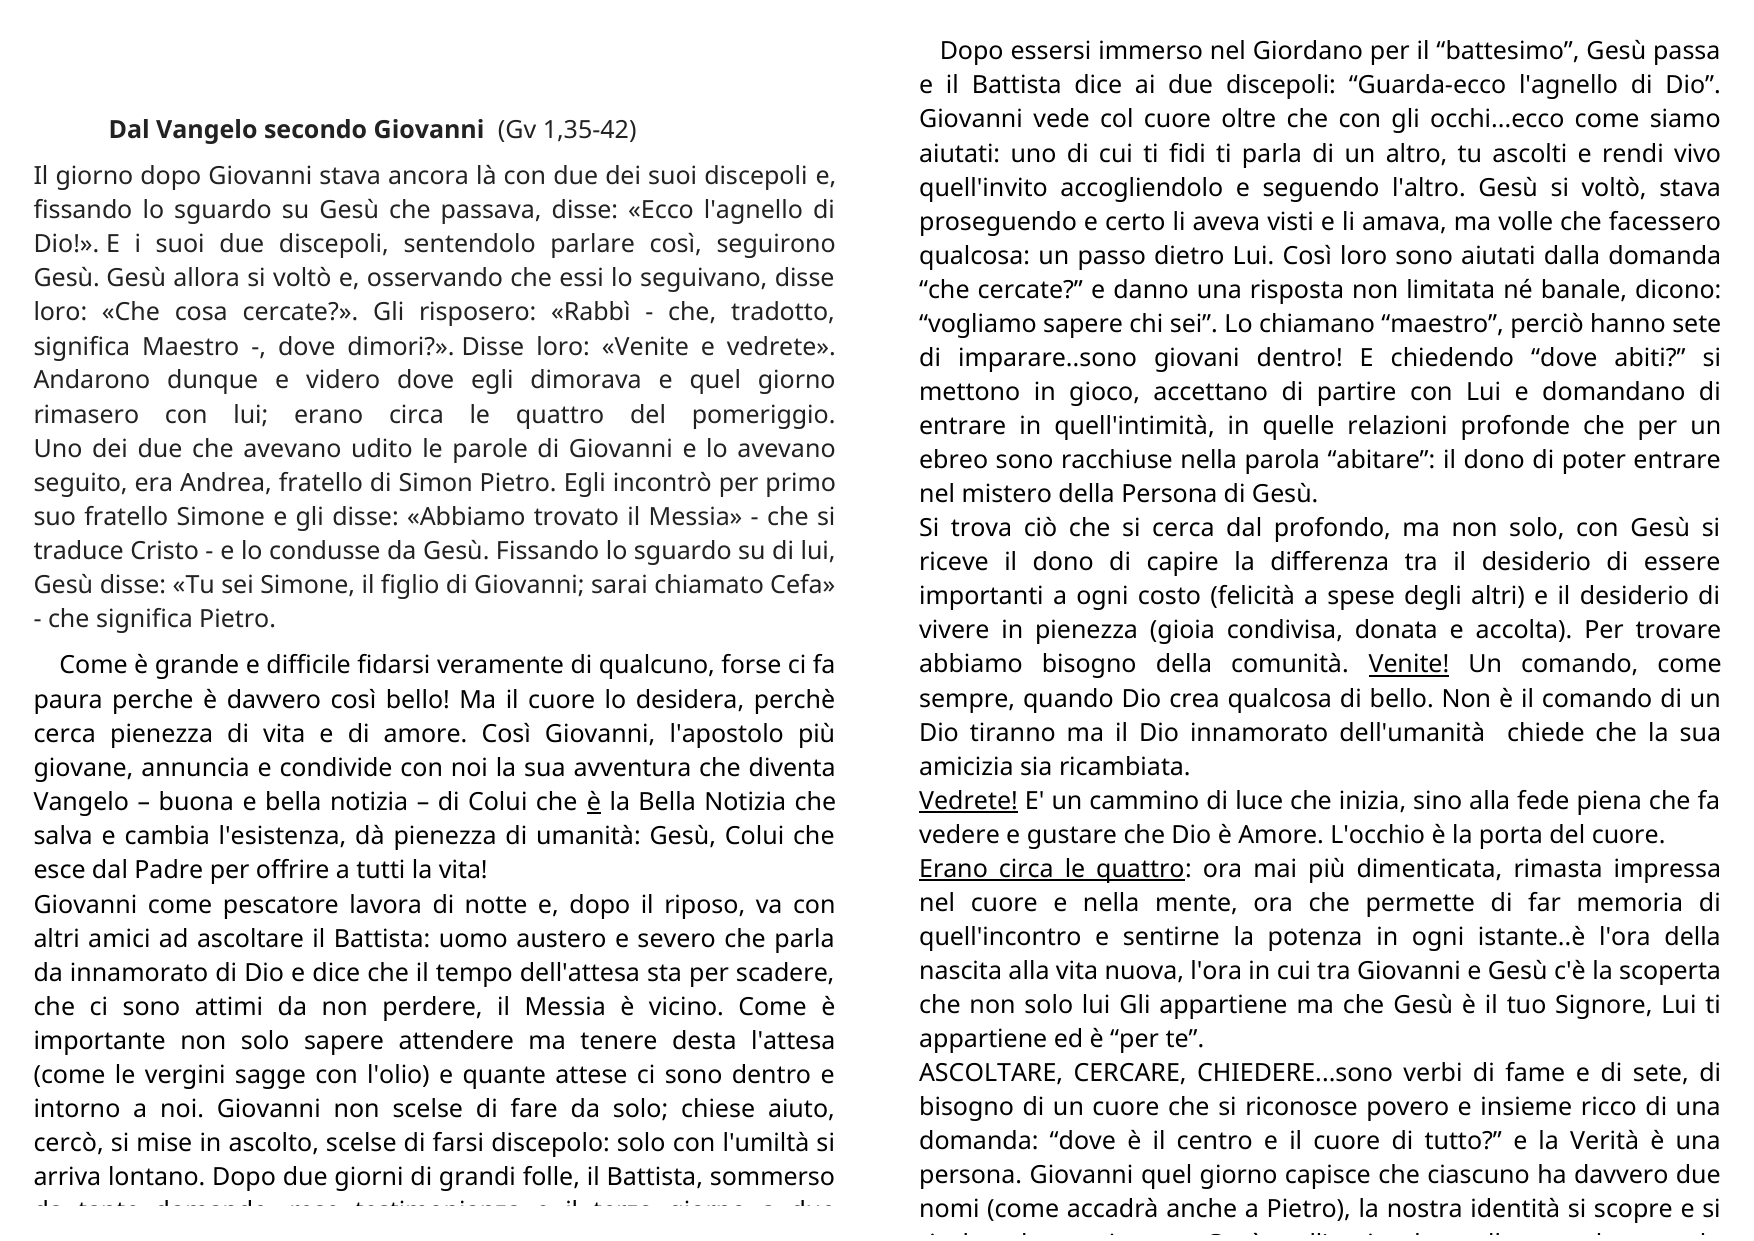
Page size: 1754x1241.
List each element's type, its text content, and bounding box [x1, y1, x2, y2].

text Come è grande e difficile fidarsi veramente di qualcuno, forse ci fa paura perche è davvero così bello! Ma il cuore lo desidera, perchè cerca pienezza di vita e di amore. Così Giovanni, l'apostolo più giovane, annuncia e condivide con noi la sua avventura che diventa Vangelo – buona e bella notizia – di Colui che è la Bella Notizia che salva e cambia l'esistenza, dà pienezza di umanità: Gesù, Colui che esce dal Padre per offrire a tutti la vita! [33, 647, 836, 886]
text ASCOLTARE, CERCARE, CHIEDERE...sono verbi di fame e di sete, di bisogno di un cuore che si riconosce povero e insieme ricco di una domanda: “dove è il centro e il cuore di tutto?” e la Verità è una persona. Giovanni quel giorno capisce che ciascuno ha davvero due nomi (come accadrà anche a Pietro), la nostra identità si scopre e si rivela nel cammino con Gesù, nell'uscita da quella casa che sono le nostre false sicurezze, le abitudini, le paure, per entrare nella sua casa, cioè dentro quella comunione che riempie il cuore: questo vi ho detto perchè la mia gioia sia in voi e la vostra gioia sia piena (Gv 15,11). [919, 1055, 1722, 1235]
text Vedrete! E' un cammino di luce che inizia, sino alla fede piena che fa vedere e gustare che Dio è Amore. L'occhio è la porta del cuore. [919, 782, 1722, 851]
list Il giorno dopo Giovanni stava ancora là con due dei suoi discepoli e, fissando lo sguardo su Gesù che passava, disse: «Ecco l'agnello di Dio!». E i suoi due discepoli, sentendolo parlare così, seguirono Gesù. Gesù allora si voltò e, osservando che essi lo seguivano, disse loro: «Che cosa cercate?». Gli risposero: «Rabbì - che, tradotto, significa Maestro -, dove dimori?». Disse loro: «Venite e vedrete». Andarono dunque e videro dove egli dimorava e quel giorno rimasero con lui; erano circa le quattro del pomeriggio. Uno dei due che avevano udito le parole di Giovanni e lo avevano seguito, era Andrea, fratello di Simon Pietro. Egli incontrò per primo suo fratello Simone e gli disse: «Abbiamo trovato il Messia» - che si traduce Cristo - e lo condusse da Gesù. Fissando lo sguardo su di lui, Gesù disse: «Tu sei Simone, il figlio di Giovanni; sarai chiamato Cefa» - che significa Pietro. [33, 158, 836, 635]
list Dal Vangelo secondo Giovanni (Gv 1,35-42) [71, 111, 836, 145]
text Si trova ciò che si cerca dal profondo, ma non solo, con Gesù si riceve il dono di capire la differenza tra il desiderio di essere importanti a ogni costo (felicità a spese degli altri) e il desiderio di vivere in pienezza (gioia condivisa, donata e accolta). Per trovare abbiamo bisogno della comunità. Venite! Un comando, come sempre, quando Dio crea qualcosa di bello. Non è il comando di un Dio tiranno ma il Dio innamorato dell'umanità chiede che la sua amicizia sia ricambiata. [919, 510, 1722, 782]
text Dopo essersi immerso nel Giordano per il “battesimo”, Gesù passa e il Battista dice ai due discepoli: “Guarda-ecco l'agnello di Dio”. Giovanni vede col cuore oltre che con gli occhi...ecco come siamo aiutati: uno di cui ti fidi ti parla di un altro, tu ascolti e rendi vivo quell'invito accogliendolo e seguendo l'altro. Gesù si voltò, stava proseguendo e certo li aveva visti e li amava, ma volle che facessero qualcosa: un passo dietro Lui. Così loro sono aiutati dalla domanda “che cercate?” e danno una risposta non limitata né banale, dicono: “vogliamo sapere chi sei”. Lo chiamano “maestro”, perciò hanno sete di imparare..sono giovani dentro! E chiedendo “dove abiti?” si mettono in gioco, accettano di partire con Lui e domandano di entrare in quell'intimità, in quelle relazioni profonde che per un ebreo sono racchiuse nella parola “abitare”: il dono di poter entrare nel mistero della Persona di Gesù. [919, 33, 1722, 510]
text Erano circa le quattro: ora mai più dimenticata, rimasta impressa nel cuore e nella mente, ora che permette di far memoria di quell'incontro e sentirne la potenza in ogni istante..è l'ora della nascita alla vita nuova, l'ora in cui tra Giovanni e Gesù c'è la scoperta che non solo lui Gli appartiene ma che Gesù è il tuo Signore, Lui ti appartiene ed è “per te”. [919, 851, 1722, 1055]
text Giovanni come pescatore lavora di notte e, dopo il riposo, va con altri amici ad ascoltare il Battista: uomo austero e severo che parla da innamorato di Dio e dice che il tempo dell'attesa sta per scadere, che ci sono attimi da non perdere, il Messia è vicino. Come è importante non solo sapere attendere ma tenere desta l'attesa (come le vergini sagge con l'olio) e quante attese ci sono dentro e intorno a noi. Giovanni non scelse di fare da solo; chiese aiuto, cercò, si mise in ascolto, scelse di farsi discepolo: solo con l'umiltà si arriva lontano. Dopo due giorni di grandi folle, il Battista, sommerso da tante domande, rese testimonianza e il terzo giorno a due discepoli permise di incontrare Gesù. [33, 886, 836, 1205]
